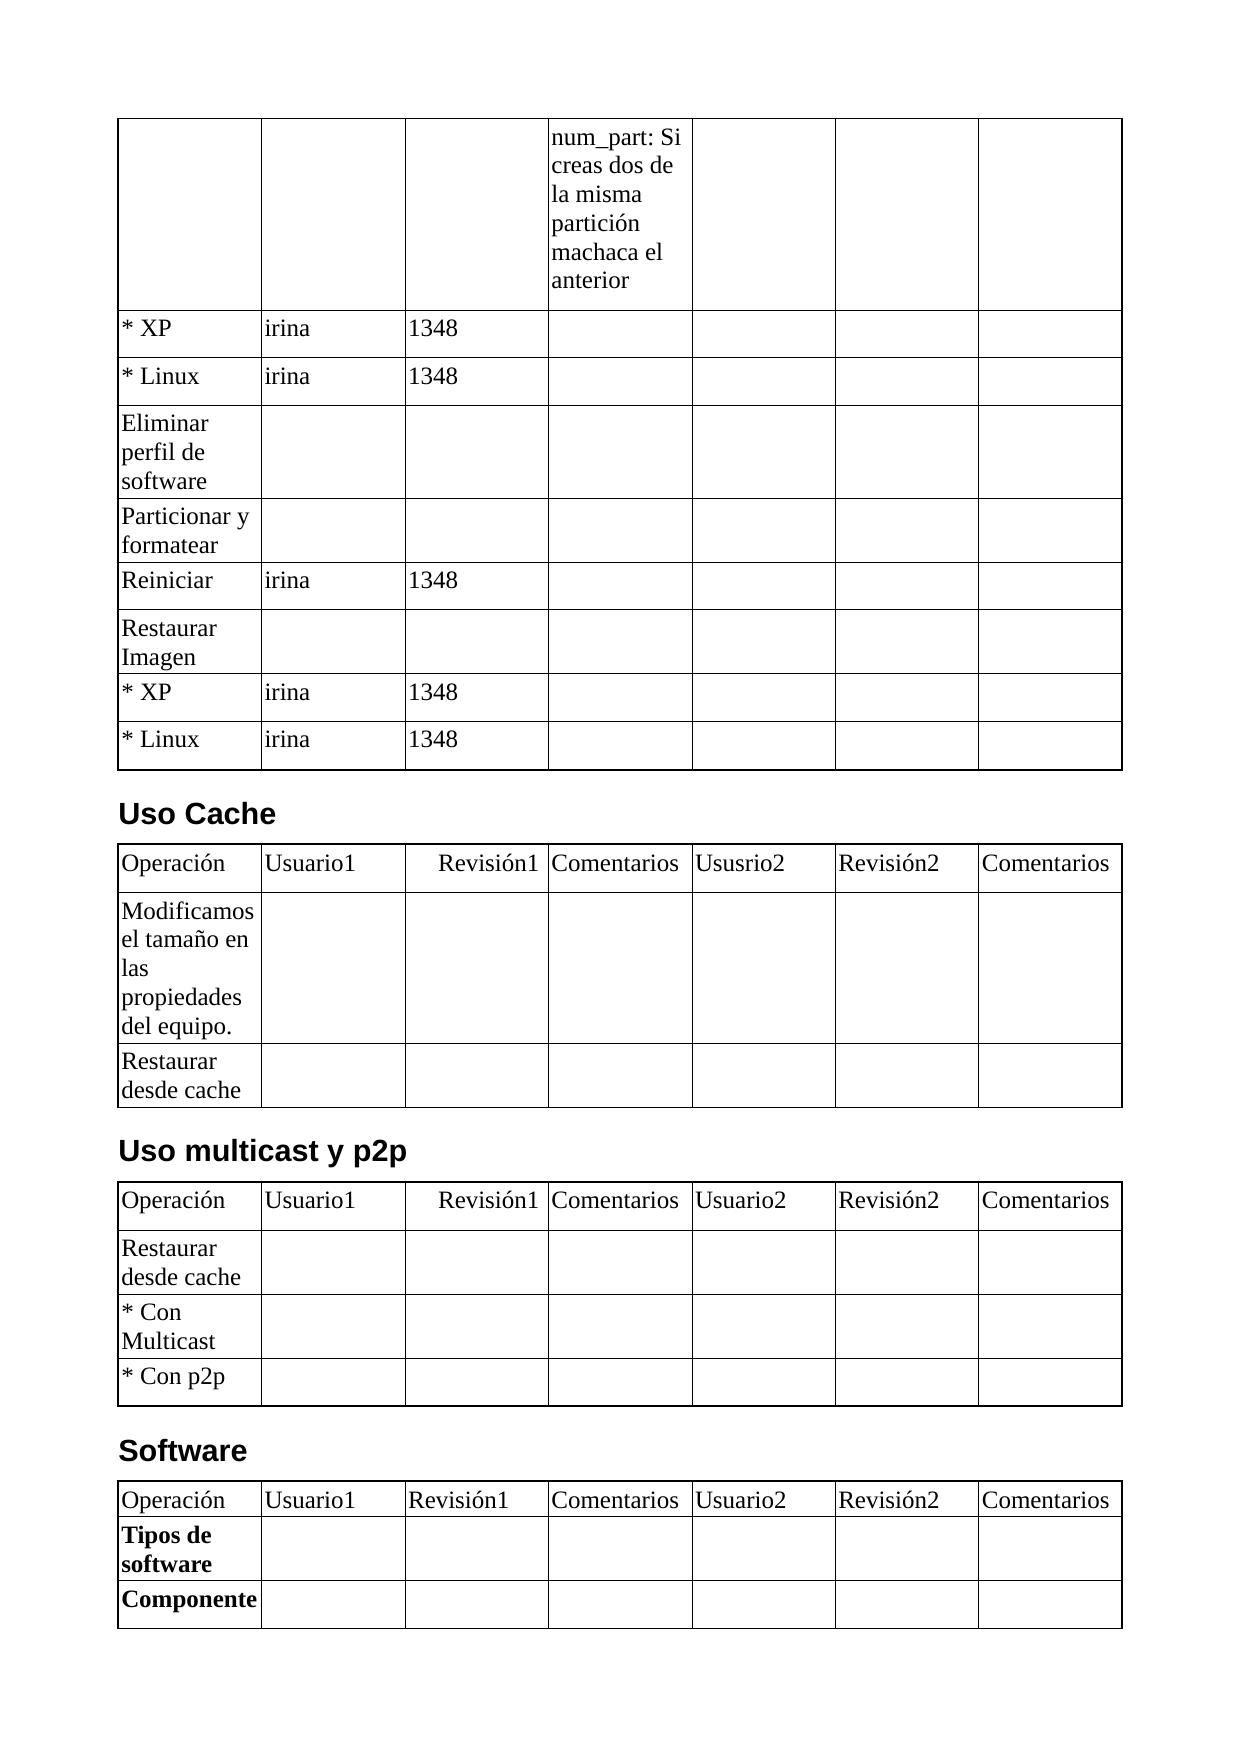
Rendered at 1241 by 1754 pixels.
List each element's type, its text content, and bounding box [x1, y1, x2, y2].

table_cell [262, 893, 405, 1042]
table_cell [406, 1581, 548, 1628]
table_cell [836, 563, 978, 609]
table_cell [979, 674, 1121, 721]
table_cell [836, 1231, 978, 1294]
table_cell Reiniciar [119, 563, 261, 609]
table_cell [549, 893, 692, 1042]
table_cell [549, 674, 692, 721]
table_cell [693, 358, 835, 405]
table_cell [693, 674, 835, 721]
table_cell [836, 499, 978, 562]
table_header Operación [119, 1482, 261, 1516]
table_cell * XP [119, 311, 261, 357]
table_cell [549, 1231, 692, 1294]
subtitle Uso multicast y p2p [118, 1133, 1122, 1168]
table_cell * Linux [119, 358, 261, 405]
table_cell [693, 722, 835, 769]
table_cell [693, 563, 835, 609]
table_cell [836, 1517, 978, 1580]
table_cell [979, 893, 1121, 1042]
table_cell [262, 610, 405, 673]
table_header Comentarios [549, 1482, 692, 1516]
table_header Usuario2 [693, 1482, 835, 1516]
table_cell [406, 610, 548, 673]
table_cell [836, 1359, 978, 1405]
table_header Comentarios [979, 845, 1121, 892]
table_header Revisión1 [406, 845, 548, 892]
table_header Usuario1 [262, 845, 405, 892]
table_cell 1348 [406, 311, 548, 357]
table_cell [693, 1517, 835, 1580]
table_cell [406, 1231, 548, 1294]
table_header Comentarios [979, 1482, 1121, 1516]
table_cell [549, 1581, 692, 1628]
table_header Comentarios [549, 845, 692, 892]
table_cell [979, 499, 1121, 562]
table_cell [979, 563, 1121, 609]
table_cell [549, 1044, 692, 1106]
table_cell 1348 [406, 722, 548, 769]
table_header Ususrio2 [693, 845, 835, 892]
table_cell [693, 311, 835, 357]
table_cell num_part: Si creas dos de la misma partición machaca el anterior [549, 119, 692, 309]
table_cell [979, 610, 1121, 673]
table_header Revisión1 [406, 1482, 548, 1516]
table_cell irina [262, 563, 405, 609]
table_cell [549, 499, 692, 562]
table_cell [836, 1044, 978, 1106]
table_cell [549, 722, 692, 769]
table_cell [836, 674, 978, 721]
table_cell Tipos de software [119, 1517, 261, 1580]
table_cell [549, 1517, 692, 1580]
table_header Revisión2 [836, 1183, 978, 1230]
table_cell Componente [119, 1581, 261, 1628]
table_cell * Linux [119, 722, 261, 769]
table_header Revisión2 [836, 845, 978, 892]
table_cell [406, 119, 548, 309]
table_cell 1348 [406, 358, 548, 405]
table_cell [406, 1295, 548, 1358]
table_cell [836, 406, 978, 498]
table_cell irina [262, 311, 405, 357]
table_cell [262, 1517, 405, 1580]
table_cell [549, 610, 692, 673]
table_cell [262, 1044, 405, 1106]
table_cell [549, 311, 692, 357]
table_cell [979, 1517, 1121, 1580]
table_header Usuario1 [262, 1183, 405, 1230]
table_cell [693, 1231, 835, 1294]
table_cell [979, 1295, 1121, 1358]
table_cell [979, 311, 1121, 357]
table_cell [836, 311, 978, 357]
table_cell * XP [119, 674, 261, 721]
table_cell Restaurar desde cache [119, 1044, 261, 1106]
table_cell [693, 1295, 835, 1358]
table_cell [836, 1295, 978, 1358]
table_cell Restaurar desde cache [119, 1231, 261, 1294]
table_cell [262, 1359, 405, 1405]
table_cell [693, 1044, 835, 1106]
table_cell 1348 [406, 674, 548, 721]
table_cell 1348 [406, 563, 548, 609]
table_header Comentarios [549, 1183, 692, 1230]
table_cell [406, 1517, 548, 1580]
table_cell * Con p2p [119, 1359, 261, 1405]
table_cell irina [262, 358, 405, 405]
table_cell [406, 1359, 548, 1405]
table_cell [979, 722, 1121, 769]
table_cell [693, 1581, 835, 1628]
table_cell [836, 722, 978, 769]
table_cell [406, 406, 548, 498]
table_cell [262, 406, 405, 498]
table_cell irina [262, 722, 405, 769]
table_cell [979, 1581, 1121, 1628]
table_cell [549, 406, 692, 498]
table_cell [262, 119, 405, 309]
table_header Revisión2 [836, 1482, 978, 1516]
table_cell [693, 893, 835, 1042]
table_header Comentarios [979, 1183, 1121, 1230]
table_cell [549, 563, 692, 609]
table_header Operación [119, 1183, 261, 1230]
table_header Operación [119, 845, 261, 892]
table_cell [836, 119, 978, 309]
table_cell [406, 499, 548, 562]
table_cell [979, 406, 1121, 498]
table_cell [979, 119, 1121, 309]
table_header Usuario2 [693, 1183, 835, 1230]
table_cell [979, 1231, 1121, 1294]
table_cell [406, 893, 548, 1042]
table_cell [549, 358, 692, 405]
table_cell [979, 1044, 1121, 1106]
table_cell [119, 119, 261, 309]
table_cell [693, 499, 835, 562]
subtitle Software [118, 1432, 1122, 1467]
table_cell Eliminar perfil de software [119, 406, 261, 498]
table_cell Restaurar Imagen [119, 610, 261, 673]
table_cell [262, 1581, 405, 1628]
table_cell [979, 1359, 1121, 1405]
table_cell [549, 1359, 692, 1405]
table_cell [262, 499, 405, 562]
table_cell [836, 610, 978, 673]
table_cell [836, 1581, 978, 1628]
table_cell irina [262, 674, 405, 721]
table_cell Modificamos el tamaño en las propiedades del equipo. [119, 893, 261, 1042]
table_cell [693, 610, 835, 673]
table_cell [836, 358, 978, 405]
table_cell [262, 1231, 405, 1294]
table_cell [549, 1295, 692, 1358]
table_cell [262, 1295, 405, 1358]
table_cell [836, 893, 978, 1042]
table_cell [406, 1044, 548, 1106]
table_header Revisión1 [406, 1183, 548, 1230]
table_header Usuario1 [262, 1482, 405, 1516]
table_cell [693, 406, 835, 498]
table_cell [693, 119, 835, 309]
table_cell * Con Multicast [119, 1295, 261, 1358]
subtitle Uso Cache [118, 796, 1122, 831]
table_cell [693, 1359, 835, 1405]
table_cell Particionar y formatear [119, 499, 261, 562]
table_cell [979, 358, 1121, 405]
